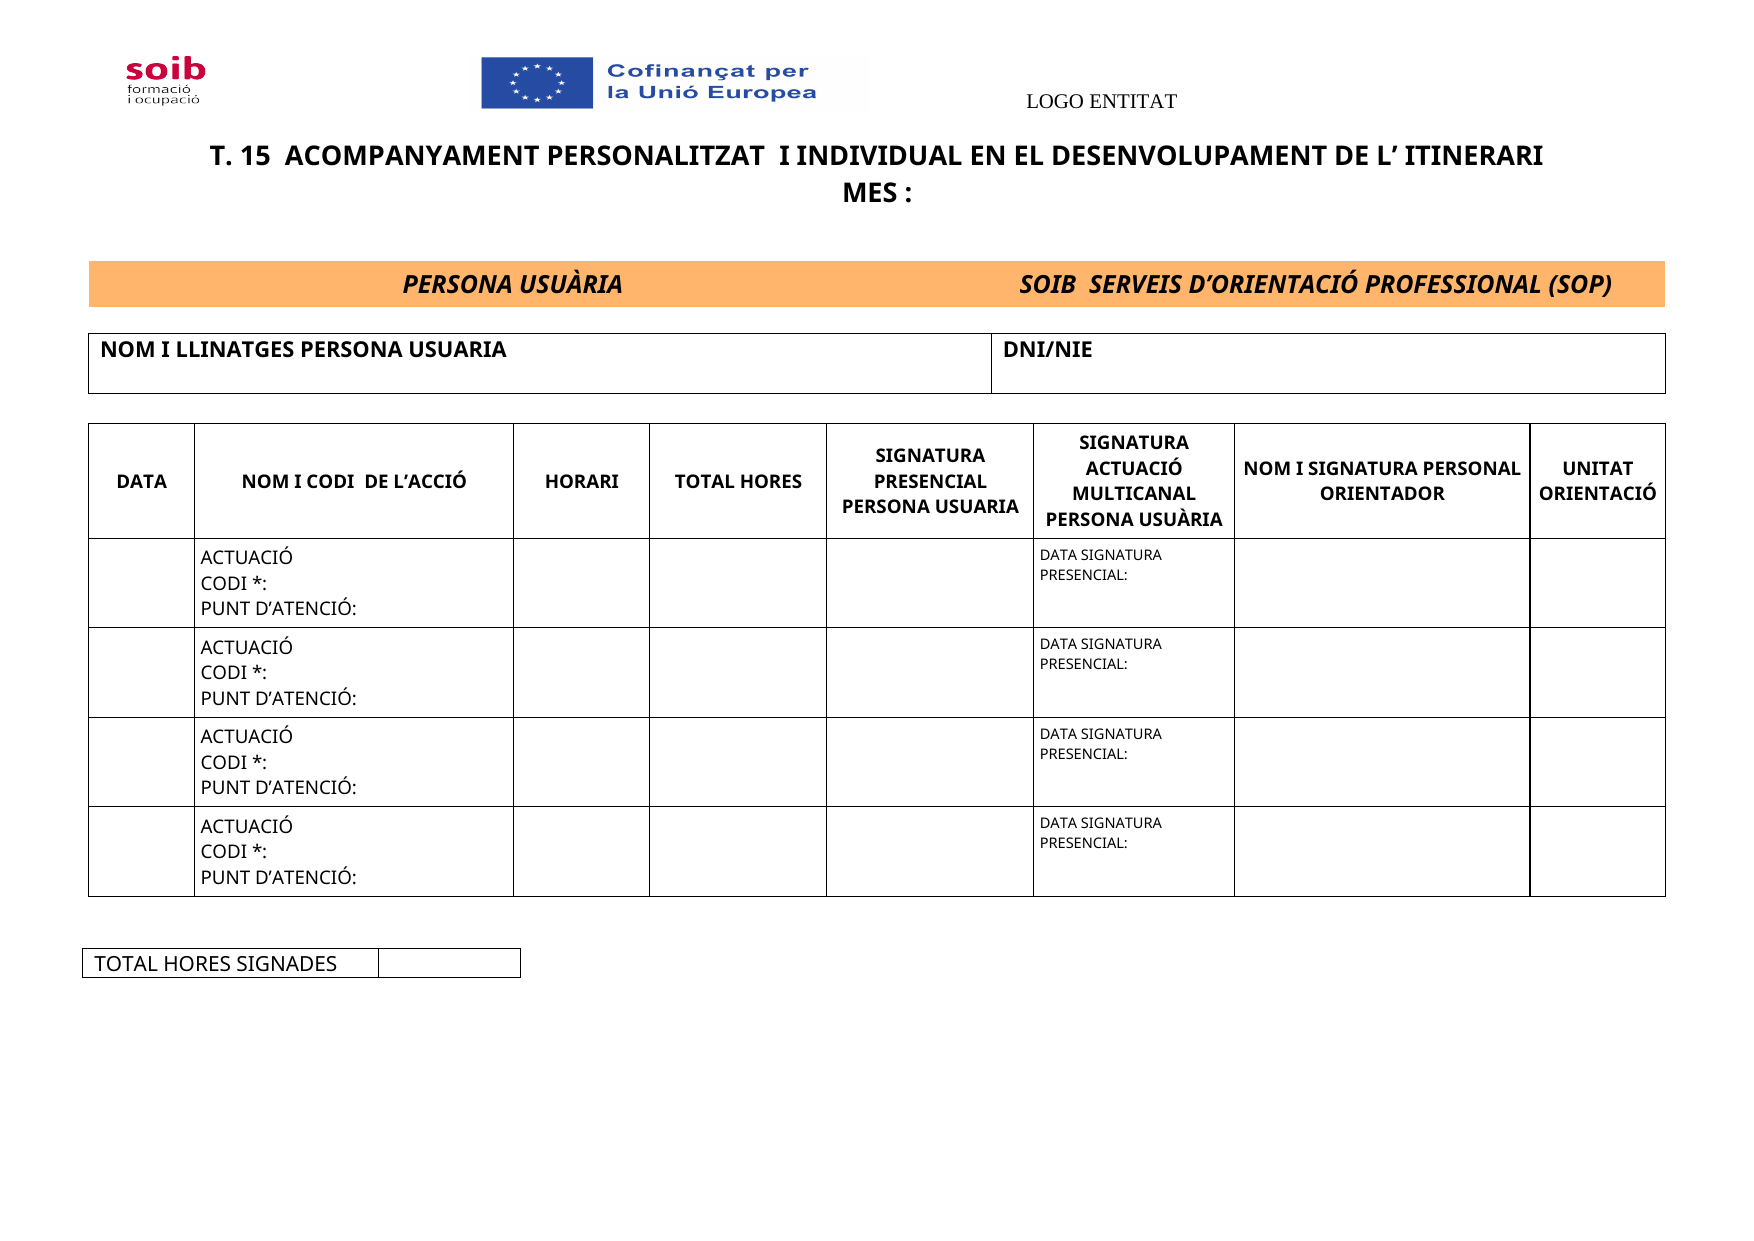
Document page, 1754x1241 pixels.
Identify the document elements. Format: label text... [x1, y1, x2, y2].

table_header SOIB SERVEIS D’ORIENTACIÓ PROFESSIONAL (SOP) [894, 261, 1665, 307]
table_header PERSONA USUÀRIA [89, 261, 865, 307]
table_cell [89, 718, 194, 806]
table_cell [89, 807, 194, 896]
table_cell [514, 539, 649, 627]
table_cell [827, 807, 1033, 896]
table_header TOTAL HORES [650, 424, 826, 538]
table_header DATA [89, 424, 194, 538]
table_header NOM I SIGNATURA PERSONAL ORIENTADOR [1235, 424, 1529, 538]
table_header DNI/NIE [992, 334, 1665, 393]
table_cell [650, 539, 826, 627]
table_cell ACTUACIÓ CODI *: PUNT D’ATENCIÓ: [195, 628, 513, 717]
table_header NOM I CODI DE L’ACCIÓ [195, 424, 513, 538]
table_cell [514, 807, 649, 896]
table_header TOTAL HORES SIGNADES [83, 949, 378, 977]
table_cell [650, 718, 826, 806]
table_cell [514, 718, 649, 806]
table_cell [1235, 718, 1529, 806]
table_header HORARI [514, 424, 649, 538]
table_header SIGNATURA ACTUACIÓ MULTICANAL PERSONA USUÀRIA [1034, 424, 1234, 538]
table_cell [650, 807, 826, 896]
table_cell [1531, 807, 1665, 896]
table_header NOM I LLINATGES PERSONA USUARIA [89, 334, 991, 393]
table_cell [1531, 539, 1665, 627]
table_cell [1235, 539, 1529, 627]
table_cell ACTUACIÓ CODI *: PUNT D’ATENCIÓ: [195, 539, 513, 627]
table_header [865, 261, 894, 307]
table_cell DATA SIGNATURA PRESENCIAL: [1034, 539, 1234, 627]
table_cell DATA SIGNATURA PRESENCIAL: [1034, 718, 1234, 806]
table_cell [1531, 718, 1665, 806]
table_header [379, 949, 520, 977]
picture [88, 33, 244, 131]
table_cell [827, 718, 1033, 806]
table_cell [827, 539, 1033, 627]
table_cell [89, 628, 194, 717]
table_cell DATA SIGNATURA PRESENCIAL: [1034, 628, 1234, 717]
table_cell ACTUACIÓ CODI *: PUNT D’ATENCIÓ: [195, 807, 513, 896]
table_cell DATA SIGNATURA PRESENCIAL: [1034, 807, 1234, 896]
table_cell [650, 628, 826, 717]
table_header UNITAT ORIENTACIÓ [1531, 424, 1665, 538]
table_cell ACTUACIÓ CODI *: PUNT D’ATENCIÓ: [195, 718, 513, 806]
subtitle MES : [88, 173, 1665, 210]
table_cell [514, 628, 649, 717]
table_cell [89, 539, 194, 627]
subtitle T. 15 ACOMPANYAMENT PERSONALITZAT I INDIVIDUAL EN EL DESENVOLUPAMENT DE L’ ITINERARI [88, 137, 1665, 173]
table_cell [1531, 628, 1665, 717]
table_cell [1235, 628, 1529, 717]
table_header SIGNATURA PRESENCIAL PERSONA USUARIA [827, 424, 1033, 538]
table_cell [1235, 807, 1529, 896]
table_cell [827, 628, 1033, 717]
picture [468, 54, 869, 112]
